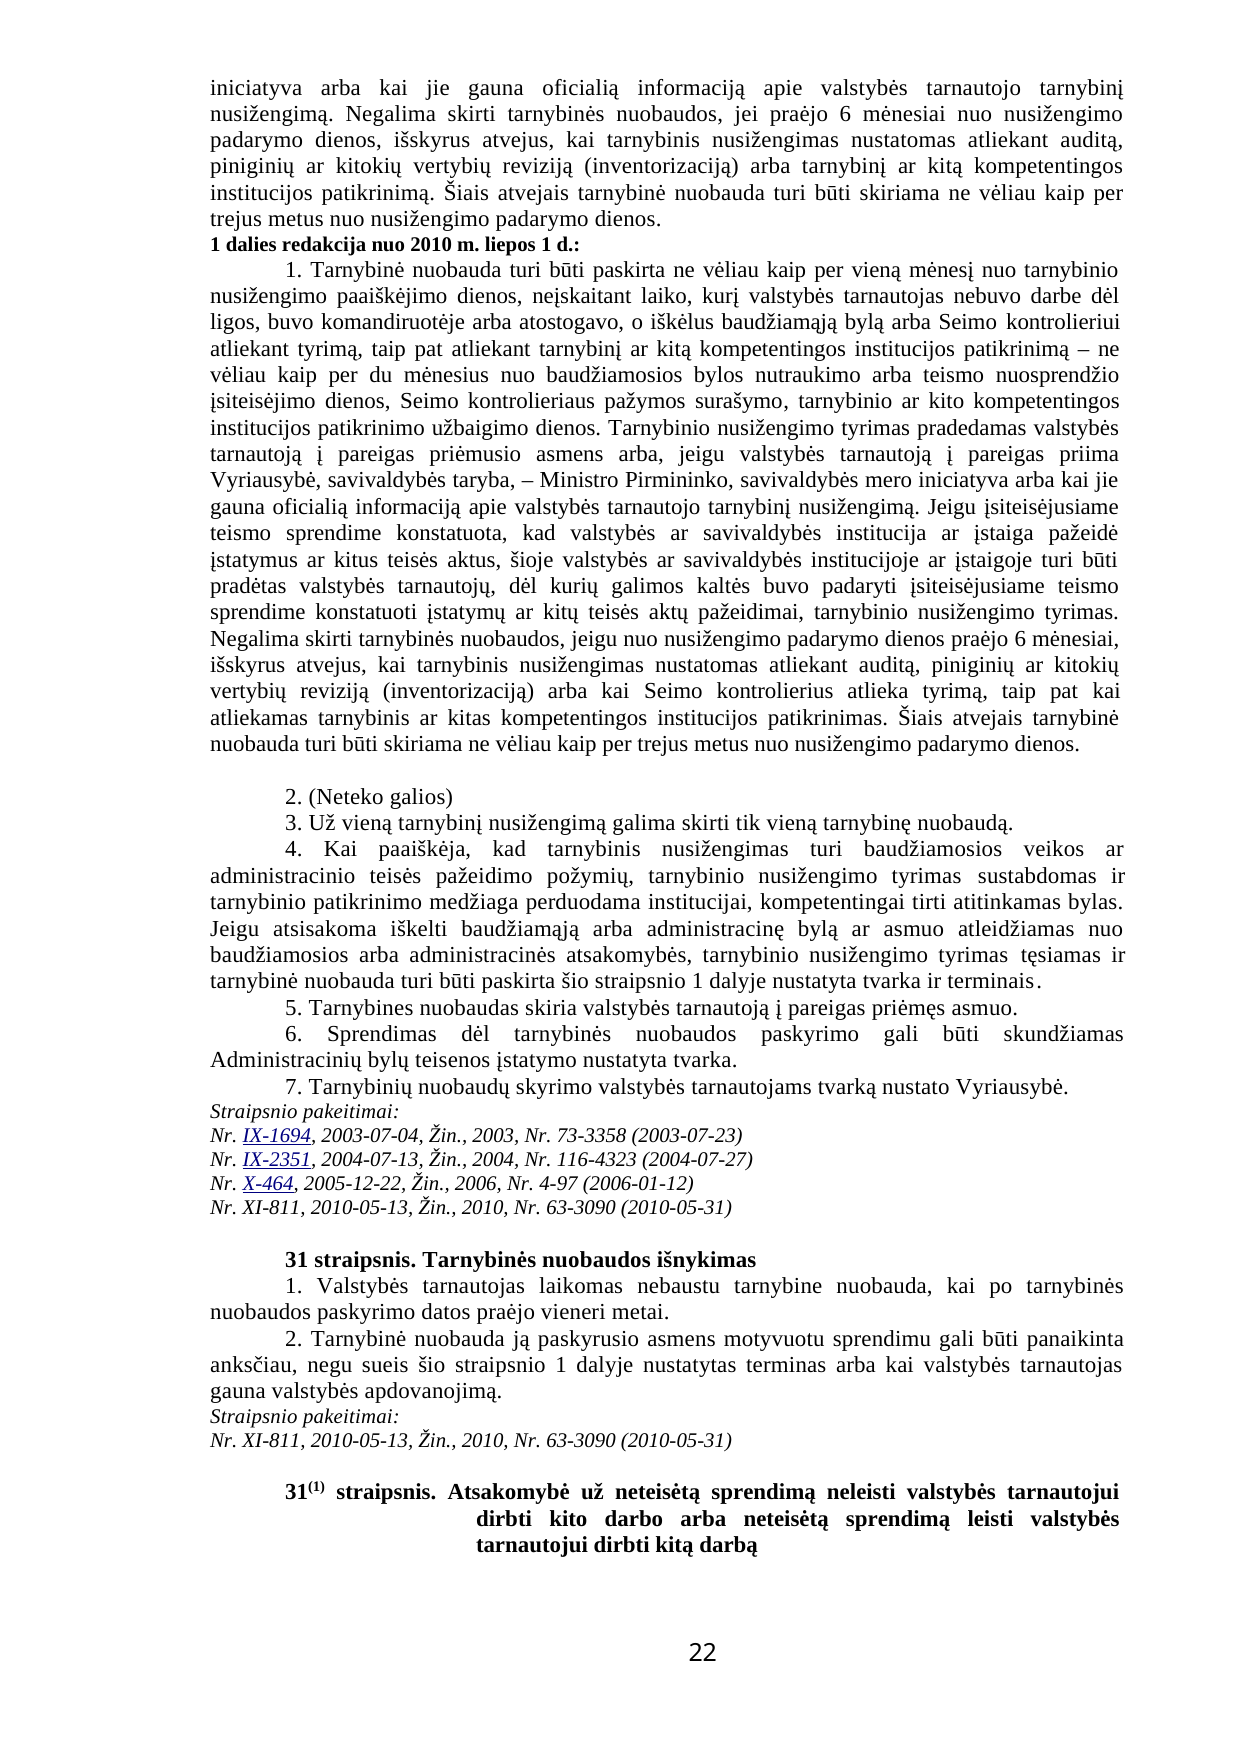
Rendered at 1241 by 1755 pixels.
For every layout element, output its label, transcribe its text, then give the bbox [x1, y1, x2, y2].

text 1. Tarnybinė nuobauda turi būti paskirta ne vėliau kaip per vieną mėnesį nuo tarnybinio nusižengimo paaiškėjimo dienos, neįskaitant laiko, kurį valstybės tarnautojas nebuvo darbe dėl ligos, buvo komandiruotėje arba atostogavo, o iškėlus baudžiamąją bylą arba Seimo kontrolieriui atliekant tyrimą, taip pat atliekant tarnybinį ar kitą kompetentingos institucijos patikrinimą – ne vėliau kaip per du mėnesius nuo baudžiamosios bylos nutraukimo arba teismo nuosprendžio įsiteisėjimo dienos, Seimo kontrolieriaus pažymos surašymo, tarnybinio ar kito kompetentingos institucijos patikrinimo užbaigimo dienos. Tarnybinio nusižengimo tyrimas pradedamas valstybės tarnautoją į pareigas priėmusio asmens arba, jeigu valstybės tarnautoją į pareigas priima Vyriausybė, savivaldybės taryba, – Ministro Pirmininko, savivaldybės mero iniciatyva arba kai jie gauna oficialią informaciją apie valstybės tarnautojo tarnybinį nusižengimą. Jeigu įsiteisėjusiame teismo sprendime konstatuota, kad valstybės ar savivaldybės institucija ar įstaiga pažeidė įstatymus ar kitus teisės aktus, šioje valstybės ar savivaldybės institucijoje ar įstaigoje turi būti pradėtas valstybės tarnautojų, dėl kurių galimos kaltės buvo padaryti įsiteisėjusiame teismo sprendime konstatuoti įstatymų ar kitų teisės aktų pažeidimai, tarnybinio nusižengimo tyrimas. Negalima skirti tarnybinės nuobaudos, jeigu nuo nusižengimo padarymo dienos praėjo 6 mėnesiai, išskyrus atvejus, kai tarnybinis nusižengimas nustatomas atliekant auditą, piniginių ar kitokių vertybių reviziją (inventorizaciją) arba kai Seimo kontrolierius atlieka tyrimą, taip pat kai atliekamas tarnybinis ar kitas kompetentingos institucijos patikrinimas. Šiais atvejais tarnybinė nuobauda turi būti skiriama ne vėliau kaip per trejus metus nuo nusižengimo padarymo dienos. [210, 256, 1120, 756]
text Nr. XI-811, 2010-05-13, Žin., 2010, Nr. 63-3090 (2010-05-31) [210, 1428, 1120, 1452]
text 5. Tarnybines nuobaudas skiria valstybės tarnautoją į pareigas priėmęs asmuo. [210, 994, 1126, 1020]
text 31 straipsnis. Tarnybinės nuobaudos išnykimas [210, 1246, 1126, 1272]
text 2. Tarnybinė nuobauda ją paskyrusio asmens motyvuotu sprendimu gali būti panaikinta anksčiau, negu sueis šio straipsnio 1 dalyje nustatytas terminas arba kai valstybės tarnautojas gauna valstybės apdovanojimą. [210, 1325, 1126, 1404]
text Nr. IX-2351, 2004-07-13, Žin., 2004, Nr. 116-4323 (2004-07-27) [210, 1147, 1120, 1171]
text iniciatyva arba kai jie gauna oficialią informaciją apie valstybės tarnautojo tarnybinį nusižengimą. Negalima skirti tarnybinės nuobaudos, jei praėjo 6 mėnesiai nuo nusižengimo padarymo dienos, išskyrus atvejus, kai tarnybinis nusižengimas nustatomas atliekant auditą, piniginių ar kitokių vertybių reviziją (inventorizaciją) arba tarnybinį ar kitą kompetentingos institucijos patikrinimą. Šiais atvejais tarnybinė nuobauda turi būti skiriama ne vėliau kaip per trejus metus nuo nusižengimo padarymo dienos. [210, 73, 1126, 232]
text 31(1) straipsnis. Atsakomybė už neteisėtą sprendimą neleisti valstybės tarnautojui dirbti kito darbo arba neteisėtą sprendimą leisti valstybės tarnautojui dirbti kitą darbą [285, 1478, 1120, 1557]
text 4. Kai paaiškėja, kad tarnybinis nusižengimas turi baudžiamosios veikos ar administracinio teisės pažeidimo požymių, tarnybinio nusižengimo tyrimas sustabdomas ir tarnybinio patikrinimo medžiaga perduodama institucijai, kompetentingai tirti atitinkamas bylas. Jeigu atsisakoma iškelti baudžiamąją arba administracinę bylą ar asmuo atleidžiamas nuo baudžiamosios arba administracinės atsakomybės, tarnybinio nusižengimo tyrimas tęsiamas ir tarnybinė nuobauda turi būti paskirta šio straipsnio 1 dalyje nustatyta tvarka ir terminais. [210, 836, 1126, 994]
text Straipsnio pakeitimai: [210, 1404, 1126, 1428]
text 2. (Neteko galios) [210, 783, 1126, 809]
text 6. Sprendimas dėl tarnybinės nuobaudos paskyrimo gali būti skundžiamas Administracinių bylų teisenos įstatymo nustatyta tvarka. [210, 1020, 1126, 1073]
text 3. Už vieną tarnybinį nusižengimą galima skirti tik vieną tarnybinę nuobaudą. [210, 809, 1126, 836]
text Nr. IX-1694, 2003-07-04, Žin., 2003, Nr. 73-3358 (2003-07-23) [210, 1123, 1120, 1147]
text 7. Tarnybinių nuobaudų skyrimo valstybės tarnautojams tvarką nustato Vyriausybė. [210, 1073, 1126, 1099]
text Straipsnio pakeitimai: [210, 1099, 1126, 1123]
text Nr. XI-811, 2010-05-13, Žin., 2010, Nr. 63-3090 (2010-05-31) [210, 1195, 1120, 1219]
text 1. Valstybės tarnautojas laikomas nebaustu tarnybine nuobauda, kai po tarnybinės nuobaudos paskyrimo datos praėjo vieneri metai. [210, 1272, 1126, 1325]
text 1 dalies redakcija nuo 2010 m. liepos 1 d.: [210, 232, 1126, 256]
text Nr. X-464, 2005-12-22, Žin., 2006, Nr. 4-97 (2006-01-12) [210, 1171, 1120, 1195]
